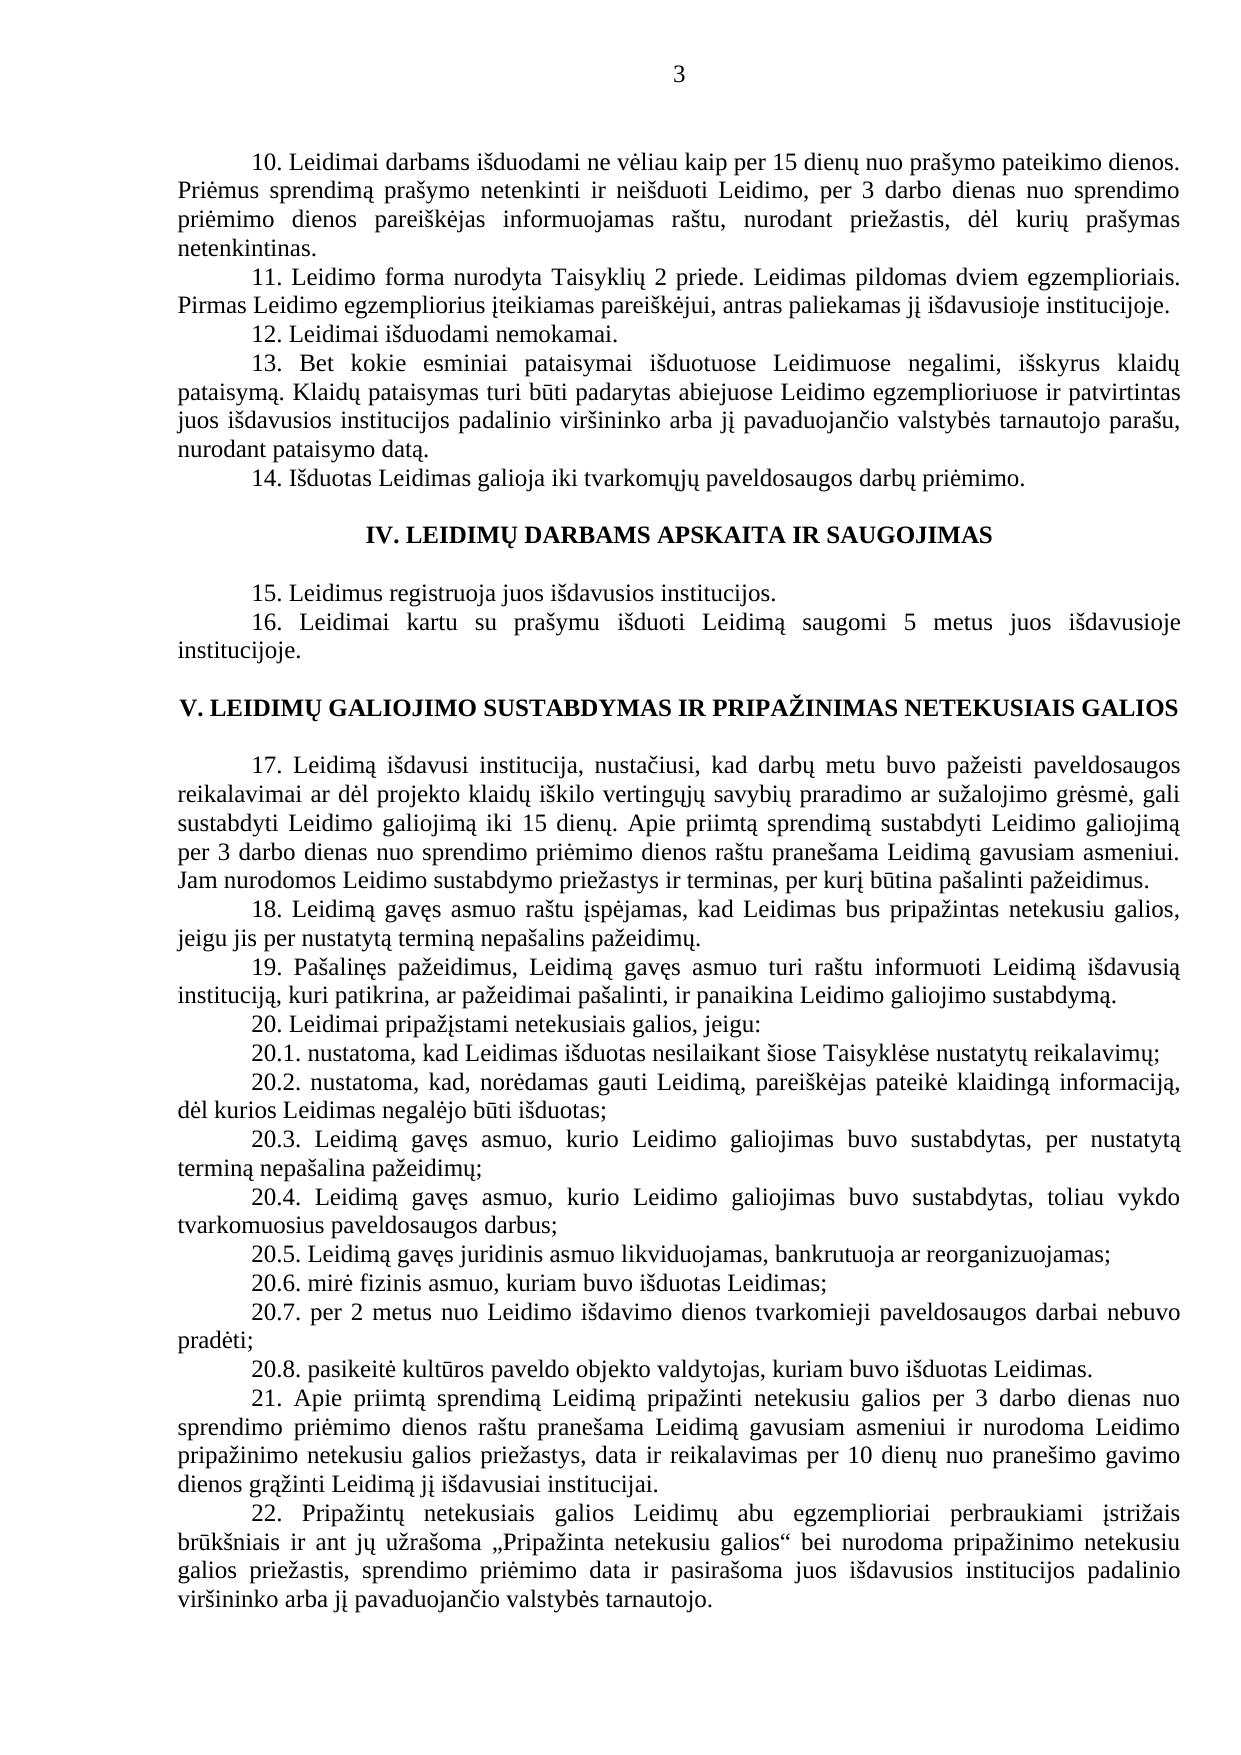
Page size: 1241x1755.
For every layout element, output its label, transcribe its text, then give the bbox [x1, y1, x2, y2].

text 12. Leidimai išduodami nemokamai. [177, 319, 1181, 348]
text 20.2. nustatoma, kad, norėdamas gauti Leidimą, pareiškėjas pateikė klaidingą informaciją, dėl kurios Leidimas negalėjo būti išduotas; [177, 1067, 1181, 1124]
text IV. leidimų darbams Apskaita ir SAUGOJIMAS [177, 521, 1181, 549]
text 20.3. Leidimą gavęs asmuo, kurio Leidimo galiojimas buvo sustabdytas, per nustatytą terminą nepašalina pažeidimų; [177, 1124, 1181, 1182]
text 18. Leidimą gavęs asmuo raštu įspėjamas, kad Leidimas bus pripažintas netekusiu galios, jeigu jis per nustatytą terminą nepašalins pažeidimų. [177, 894, 1181, 952]
text V. LEIDIMų GALIOJIMO sustabdymas IR PRIPAŽINIMAS NETEKUSIAIS GALIOS [177, 693, 1181, 722]
text 22. Pripažintų netekusiais galios Leidimų abu egzemplioriai perbraukiami įstrižais brūkšniais ir ant jų užrašoma „Pripažinta netekusiu galios“ bei nurodoma pripažinimo netekusiu galios priežastis, sprendimo priėmimo data ir pasirašoma juos išdavusios institucijos padalinio viršininko arba jį pavaduojančio valstybės tarnautojo. [177, 1498, 1181, 1613]
text 21. Apie priimtą sprendimą Leidimą pripažinti netekusiu galios per 3 darbo dienas nuo sprendimo priėmimo dienos raštu pranešama Leidimą gavusiam asmeniui ir nurodoma Leidimo pripažinimo netekusiu galios priežastys, data ir reikalavimas per 10 dienų nuo pranešimo gavimo dienos grąžinti Leidimą jį išdavusiai institucijai. [177, 1383, 1181, 1498]
text 11. Leidimo forma nurodyta Taisyklių 2 priede. Leidimas pildomas dviem egzemplioriais. Pirmas Leidimo egzempliorius įteikiamas pareiškėjui, antras paliekamas jį išdavusioje institucijoje. [177, 262, 1181, 319]
text 15. Leidimus registruoja juos išdavusios institucijos. [177, 578, 1181, 607]
text 19. Pašalinęs pažeidimus, Leidimą gavęs asmuo turi raštu informuoti Leidimą išdavusią instituciją, kuri patikrina, ar pažeidimai pašalinti, ir panaikina Leidimo galiojimo sustabdymą. [177, 952, 1181, 1009]
text 20.5. Leidimą gavęs juridinis asmuo likviduojamas, bankrutuoja ar reorganizuojamas; [177, 1239, 1181, 1268]
text 20. Leidimai pripažįstami netekusiais galios, jeigu: [177, 1009, 1181, 1038]
text 20.6. mirė fizinis asmuo, kuriam buvo išduotas Leidimas; [177, 1268, 1181, 1297]
text 20.1. nustatoma, kad Leidimas išduotas nesilaikant šiose Taisyklėse nustatytų reikalavimų; [177, 1038, 1181, 1067]
text 20.4. Leidimą gavęs asmuo, kurio Leidimo galiojimas buvo sustabdytas, toliau vykdo tvarkomuosius paveldosaugos darbus; [177, 1182, 1181, 1239]
text 10. Leidimai darbams išduodami ne vėliau kaip per 15 dienų nuo prašymo pateikimo dienos. Priėmus sprendimą prašymo netenkinti ir neišduoti Leidimo, per 3 darbo dienas nuo sprendimo priėmimo dienos pareiškėjas informuojamas raštu, nurodant priežastis, dėl kurių prašymas netenkintinas. [177, 147, 1181, 262]
text 17. Leidimą išdavusi institucija, nustačiusi, kad darbų metu buvo pažeisti paveldosaugos reikalavimai ar dėl projekto klaidų iškilo vertingųjų savybių praradimo ar sužalojimo grėsmė, gali sustabdyti Leidimo galiojimą iki 15 dienų. Apie priimtą sprendimą sustabdyti Leidimo galiojimą per 3 darbo dienas nuo sprendimo priėmimo dienos raštu pranešama Leidimą gavusiam asmeniui. Jam nurodomos Leidimo sustabdymo priežastys ir terminas, per kurį būtina pašalinti pažeidimus. [177, 751, 1181, 894]
text 16. Leidimai kartu su prašymu išduoti Leidimą saugomi 5 metus juos išdavusioje institucijoje. [177, 607, 1181, 664]
text 14. Išduotas Leidimas galioja iki tvarkomųjų paveldosaugos darbų priėmimo. [177, 463, 1181, 492]
text 20.8. pasikeitė kultūros paveldo objekto valdytojas, kuriam buvo išduotas Leidimas. [177, 1354, 1181, 1383]
text 20.7. per 2 metus nuo Leidimo išdavimo dienos tvarkomieji paveldosaugos darbai nebuvo pradėti; [177, 1297, 1181, 1354]
text 13. Bet kokie esminiai pataisymai išduotuose Leidimuose negalimi, išskyrus klaidų pataisymą. Klaidų pataisymas turi būti padarytas abiejuose Leidimo egzemplioriuose ir patvirtintas juos išdavusios institucijos padalinio viršininko arba jį pavaduojančio valstybės tarnautojo parašu, nurodant pataisymo datą. [177, 348, 1181, 463]
